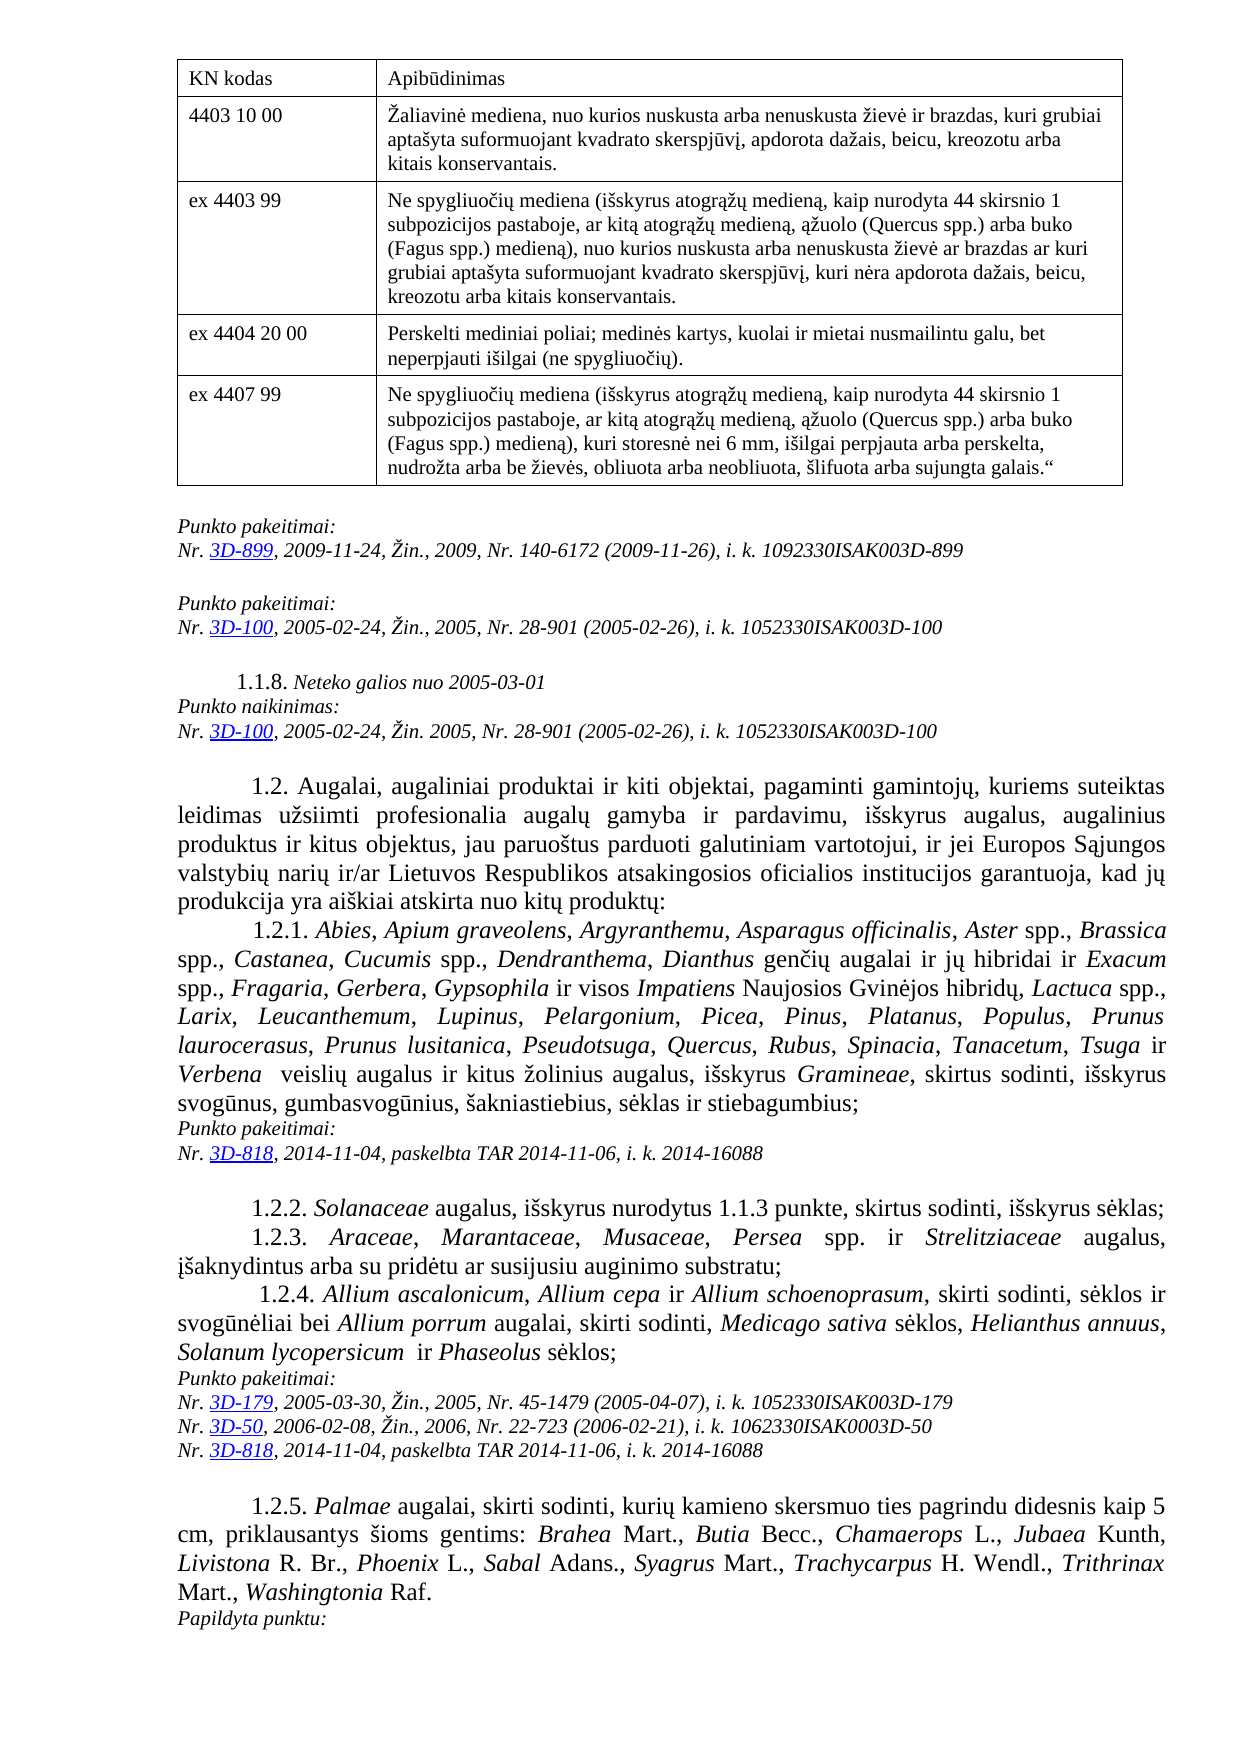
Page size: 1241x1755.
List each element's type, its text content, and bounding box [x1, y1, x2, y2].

text 1.2.4. Allium ascalonicum, Allium cepa ir Allium schoenoprasum, skirti sodinti, sėklos ir svogūnėliai bei Allium porrum augalai, skirti sodinti, Medicago sativa sėklos, Helianthus annuus, Solanum lycopersicum ir Phaseolus sėklos; [177, 1279, 1166, 1366]
text Nr. 3D-818, 2014-11-04, paskelbta TAR 2014-11-06, i. k. 2014-16088 [177, 1438, 1166, 1462]
text Nr. 3D-100, 2005-02-24, Žin., 2005, Nr. 28-901 (2005-02-26), i. k. 1052330ISAK003D-100 [177, 615, 1166, 639]
table_cell Žaliavinė mediena, nuo kurios nuskusta arba nenuskusta žievė ir brazdas, kuri grubiai aptašyta suformuojant kvadrato skerspjūvį, apdorota dažais, beicu, kreozotu arba kitais konservantais. [377, 97, 1122, 181]
table_cell Ne spygliuočių mediena (išskyrus atogrąžų medieną, kaip nurodyta 44 skirsnio 1 subpozicijos pastaboje, ar kitą atogrąžų medieną, ąžuolo (Quercus spp.) arba buko (Fagus spp.) medieną), kuri storesnė nei 6 mm, išilgai perpjauta arba perskelta, nudrožta arba be žievės, obliuota arba neobliuota, šlifuota arba sujungta galais.“ [377, 376, 1122, 484]
text 1.2. Augalai, augaliniai produktai ir kiti objektai, pagaminti gamintojų, kuriems suteiktas leidimas užsiimti profesionalia augalų gamyba ir pardavimu, išskyrus augalus, augalinius produktus ir kitus objektus, jau paruoštus parduoti galutiniam vartotojui, ir jei Europos Sąjungos valstybių narių ir/ar Lietuvos Respublikos atsakingosios oficialios institucijos garantuoja, kad jų produkcija yra aiškiai atskirta nuo kitų produktų: [177, 771, 1166, 915]
table_header Apibūdinimas [377, 60, 1122, 96]
text Punkto naikinimas: [177, 694, 1166, 718]
text Punkto pakeitimai: [177, 591, 1166, 615]
text Papildyta punktu: [177, 1606, 1166, 1630]
table_cell 4403 10 00 [178, 97, 376, 181]
text Punkto pakeitimai: [177, 1116, 1166, 1140]
text 1.2.5. Palmae augalai, skirti sodinti, kurių kamieno skersmuo ties pagrindu didesnis kaip 5 cm, priklausantys šioms gentims: Brahea Mart., Butia Becc., Chamaerops L., Jubaea Kunth, Livistona R. Br., Phoenix L., Sabal Adans., Syagrus Mart., Trachycarpus H. Wendl., Trithrinax Mart., Washingtonia Raf. [177, 1491, 1166, 1606]
table_cell ex 4404 20 00 [178, 315, 376, 375]
text 1.2.2. Solanaceae augalus, išskyrus nurodytus 1.1.3 punkte, skirtus sodinti, išskyrus sėklas; [177, 1193, 1166, 1222]
text Punkto pakeitimai: [177, 1366, 1166, 1390]
text Nr. 3D-50, 2006-02-08, Žin., 2006, Nr. 22-723 (2006-02-21), i. k. 1062330ISAK0003D-50 [177, 1414, 1166, 1438]
table_cell Ne spygliuočių mediena (išskyrus atogrąžų medieną, kaip nurodyta 44 skirsnio 1 subpozicijos pastaboje, ar kitą atogrąžų medieną, ąžuolo (Quercus spp.) arba buko (Fagus spp.) medieną), nuo kurios nuskusta arba nenuskusta žievė ar brazdas ar kuri grubiai aptašyta suformuojant kvadrato skerspjūvį, kuri nėra apdorota dažais, beicu, kreozotu arba kitais konservantais. [377, 182, 1122, 314]
text Nr. 3D-100, 2005-02-24, Žin. 2005, Nr. 28-901 (2005-02-26), i. k. 1052330ISAK003D-100 [177, 718, 1166, 743]
text Nr. 3D-899, 2009-11-24, Žin., 2009, Nr. 140-6172 (2009-11-26), i. k. 1092330ISAK003D-899 [177, 538, 1166, 562]
text 1.1.8. Neteko galios nuo 2005-03-01 [177, 668, 1166, 694]
text 1.2.1. Abies, Apium graveolens, Argyranthemu, Asparagus officinalis, Aster spp., Brassica spp., Castanea, Cucumis spp., Dendranthema, Dianthus genčių augalai ir jų hibridai ir Exacum spp., Fragaria, Gerbera, Gypsophila ir visos Impatiens Naujosios Gvinėjos hibridų, Lactuca spp., Larix, Leucanthemum, Lupinus, Pelargonium, Picea, Pinus, Platanus, Populus, Prunus laurocerasus, Prunus lusitanica, Pseudotsuga, Quercus, Rubus, Spinacia, Tanacetum, Tsuga ir Verbena veislių augalus ir kitus žolinius augalus, išskyrus Gramineae, skirtus sodinti, išskyrus svogūnus, gumbasvogūnius, šakniastiebius, sėklas ir stiebagumbius; [177, 915, 1166, 1116]
text Punkto pakeitimai: [177, 514, 1166, 538]
text 1.2.3. Araceae, Marantaceae, Musaceae, Persea spp. ir Strelitziaceae augalus, įšaknydintus arba su pridėtu ar susijusiu auginimo substratu; [177, 1222, 1166, 1279]
text Nr. 3D-179, 2005-03-30, Žin., 2005, Nr. 45-1479 (2005-04-07), i. k. 1052330ISAK003D-179 [177, 1390, 1166, 1414]
table_cell ex 4403 99 [178, 182, 376, 314]
table_header KN kodas [178, 60, 376, 96]
table_cell ex 4407 99 [178, 376, 376, 484]
text Nr. 3D-818, 2014-11-04, paskelbta TAR 2014-11-06, i. k. 2014-16088 [177, 1140, 1166, 1164]
table_cell Perskelti mediniai poliai; medinės kartys, kuolai ir mietai nusmailintu galu, bet neperpjauti išilgai (ne spygliuočių). [377, 315, 1122, 375]
